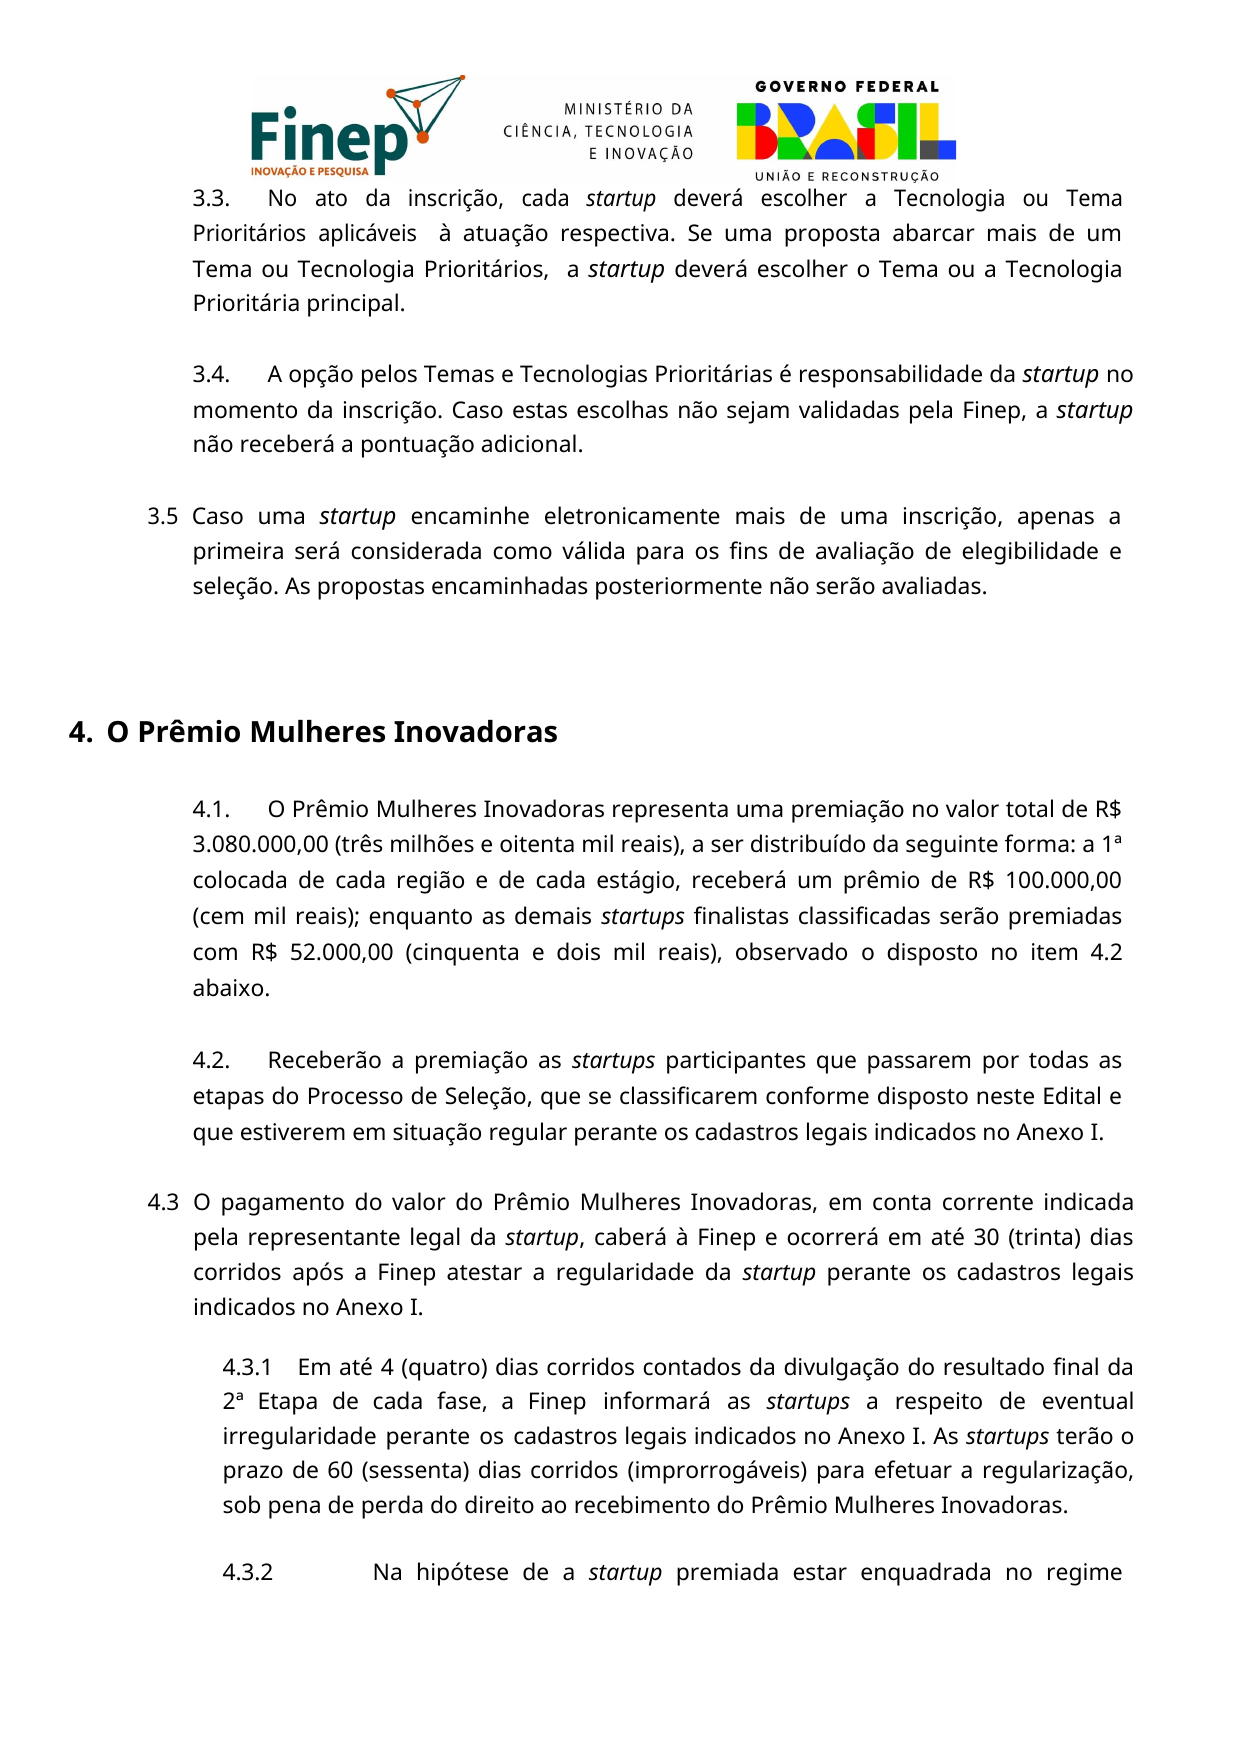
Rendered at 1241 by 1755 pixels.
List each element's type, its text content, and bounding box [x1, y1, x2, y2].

list Em até 4 (quatro) dias corridos contados da divulgação do resultado final da 2ª Etapa de cada fase, a Finep informará as startups a respeito de eventual irregularidade perante os cadastros legais indicados no Anexo I. As startups terão o prazo de 60 (sessenta) dias corridos (improrrogáveis) para efetuar a regularização, sob pena de perda do direito ao recebimento do Prêmio Mulheres Inovadoras. [222, 1350, 1134, 1520]
text 3.5 Caso uma startup encaminhe eletronicamente mais de uma inscrição, apenas a primeira será considerada como válida para os fins de avaliação de elegibilidade e seleção. As propostas encaminhadas posteriormente não serão avaliadas. [147, 498, 1123, 601]
list O pagamento do valor do Prêmio Mulheres Inovadoras, em conta corrente indicada pela representante legal da startup, caberá à Finep e ocorrerá em até 30 (trinta) dias corridos após a Finep atestar a regularidade da startup perante os cadastros legais indicados no Anexo I. [147, 1186, 1134, 1322]
list O Prêmio Mulheres Inovadoras representa uma premiação no valor total de R$ 3.080.000,00 (três milhões e oitenta mil reais), a ser distribuído da seguinte forma: a 1ª colocada de cada região e de cada estágio, receberá um prêmio de R$ 100.000,00 (cem mil reais); enquanto as demais startups finalistas classificadas serão premiadas com R$ 52.000,00 (cinquenta e dois mil reais), observado o disposto no item 4.2 abaixo. [192, 792, 1123, 1003]
list A opção pelos Temas e Tecnologias Prioritárias é responsabilidade da startup no momento da inscrição. Caso estas escolhas não sejam validadas pela Finep, a startup não receberá a pontuação adicional. [192, 357, 1134, 459]
list Receberão a premiação as startups participantes que passarem por todas as etapas do Processo de Seleção, que se classificarem conforme disposto neste Edital e que estiverem em situação regular perante os cadastros legais indicados no Anexo I. [192, 1044, 1123, 1147]
list O Prêmio Mulheres Inovadoras [69, 711, 1134, 751]
list No ato da inscrição, cada startup deverá escolher a Tecnologia ou Tema Prioritários aplicáveis à atuação respectiva. Se uma proposta abarcar mais de um Tema ou Tecnologia Prioritários, a startup deverá escolher o Tema ou a Tecnologia Prioritária principal. [192, 181, 1123, 318]
list Na hipótese de a startup premiada estar enquadrada no regime [222, 1556, 1123, 1587]
